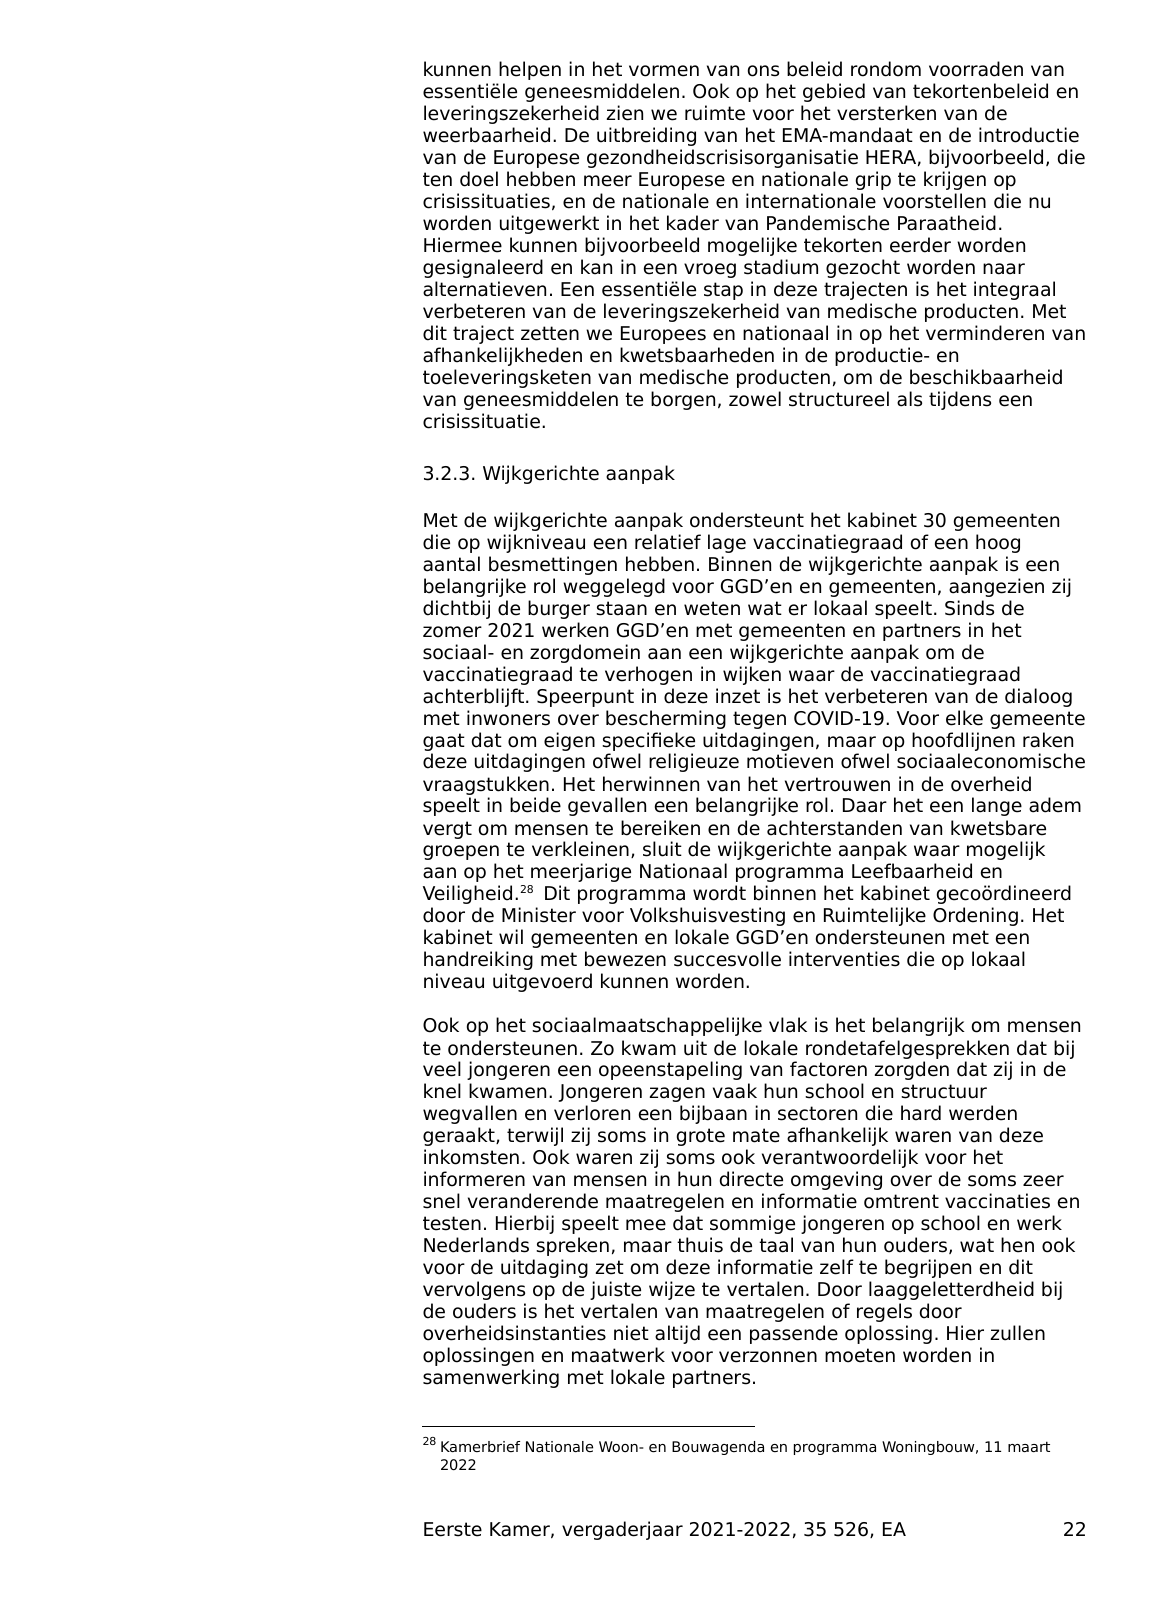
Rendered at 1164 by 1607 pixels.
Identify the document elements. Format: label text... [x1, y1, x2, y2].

subtitle 3.2.3. Wijkgerichte aanpak [422, 463, 1087, 485]
text Met de wijkgerichte aanpak ondersteunt het kabinet 30 gemeenten die op wijkniveau een relatief lage vaccinatiegraad of een hoog aantal besmettingen hebben. Binnen de wijkgerichte aanpak is een belangrijke rol weggelegd voor GGD’en en gemeenten, aangezien zij dichtbij de burger staan en weten wat er lokaal speelt. Sinds de zomer 2021 werken GGD’en met gemeenten en partners in het sociaal- en zorgdomein aan een wijkgerichte aanpak om de vaccinatiegraad te verhogen in wijken waar de vaccinatiegraad achterblijft. Speerpunt in deze inzet is het verbeteren van de dialoog met inwoners over bescherming tegen COVID-19. Voor elke gemeente gaat dat om eigen specifieke uitdagingen, maar op hoofdlijnen raken deze uitdagingen ofwel religieuze motieven ofwel sociaaleconomische vraagstukken. Het herwinnen van het vertrouwen in de overheid speelt in beide gevallen een belangrijke rol. Daar het een lange adem vergt om mensen te bereiken en de achterstanden van kwetsbare groepen te verkleinen, sluit de wijkgerichte aanpak waar mogelijk aan op het meerjarige Nationaal programma Leefbaarheid en Veiligheid. Dit programma wordt binnen het kabinet gecoördineerd door de Minister voor Volkshuisvesting en Ruimtelijke Ordening. Het kabinet wil gemeenten en lokale GGD’en ondersteunen met een handreiking met bewezen succesvolle interventies die op lokaal niveau uitgevoerd kunnen worden. [422, 510, 1087, 993]
text Ook op het sociaalmaatschappelijke vlak is het belangrijk om mensen te ondersteunen. Zo kwam uit de lokale rondetafelgesprekken dat bij veel jongeren een opeenstapeling van factoren zorgden dat zij in de knel kwamen. Jongeren zagen vaak hun school en structuur wegvallen en verloren een bijbaan in sectoren die hard werden geraakt, terwijl zij soms in grote mate afhankelijk waren van deze inkomsten. Ook waren zij soms ook verantwoordelijk voor het informeren van mensen in hun directe omgeving over de soms zeer snel veranderende maatregelen en informatie omtrent vaccinaties en testen. Hierbij speelt mee dat sommige jongeren op school en werk Nederlands spreken, maar thuis de taal van hun ouders, wat hen ook voor de uitdaging zet om deze informatie zelf te begrijpen en dit vervolgens op de juiste wijze te vertalen. Door laaggeletterdheid bij de ouders is het vertalen van maatregelen of regels door overheidsinstanties niet altijd een passende oplossing. Hier zullen oplossingen en maatwerk voor verzonnen moeten worden in samenwerking met lokale partners. [422, 1015, 1087, 1389]
text kunnen helpen in het vormen van ons beleid rondom voorraden van essentiële geneesmiddelen. Ook op het gebied van tekortenbeleid en leveringszekerheid zien we ruimte voor het versterken van de weerbaarheid. De uitbreiding van het EMA-mandaat en de introductie van de Europese gezondheidscrisisorganisatie HERA, bijvoorbeeld, die ten doel hebben meer Europese en nationale grip te krijgen op crisissituaties, en de nationale en internationale voorstellen die nu worden uitgewerkt in het kader van Pandemische Paraatheid. Hiermee kunnen bijvoorbeeld mogelijke tekorten eerder worden gesignaleerd en kan in een vroeg stadium gezocht worden naar alternatieven. Een essentiële stap in deze trajecten is het integraal verbeteren van de leveringszekerheid van medische producten. Met dit traject zetten we Europees en nationaal in op het verminderen van afhankelijkheden en kwetsbaarheden in de productie- en toeleveringsketen van medische producten, om de beschikbaarheid van geneesmiddelen te borgen, zowel structureel als tijdens een crisissituatie. [422, 59, 1087, 433]
text Kamerbrief Nationale Woon- en Bouwagenda en programma Woningbouw, 11 maart 2022 [422, 1435, 1087, 1474]
